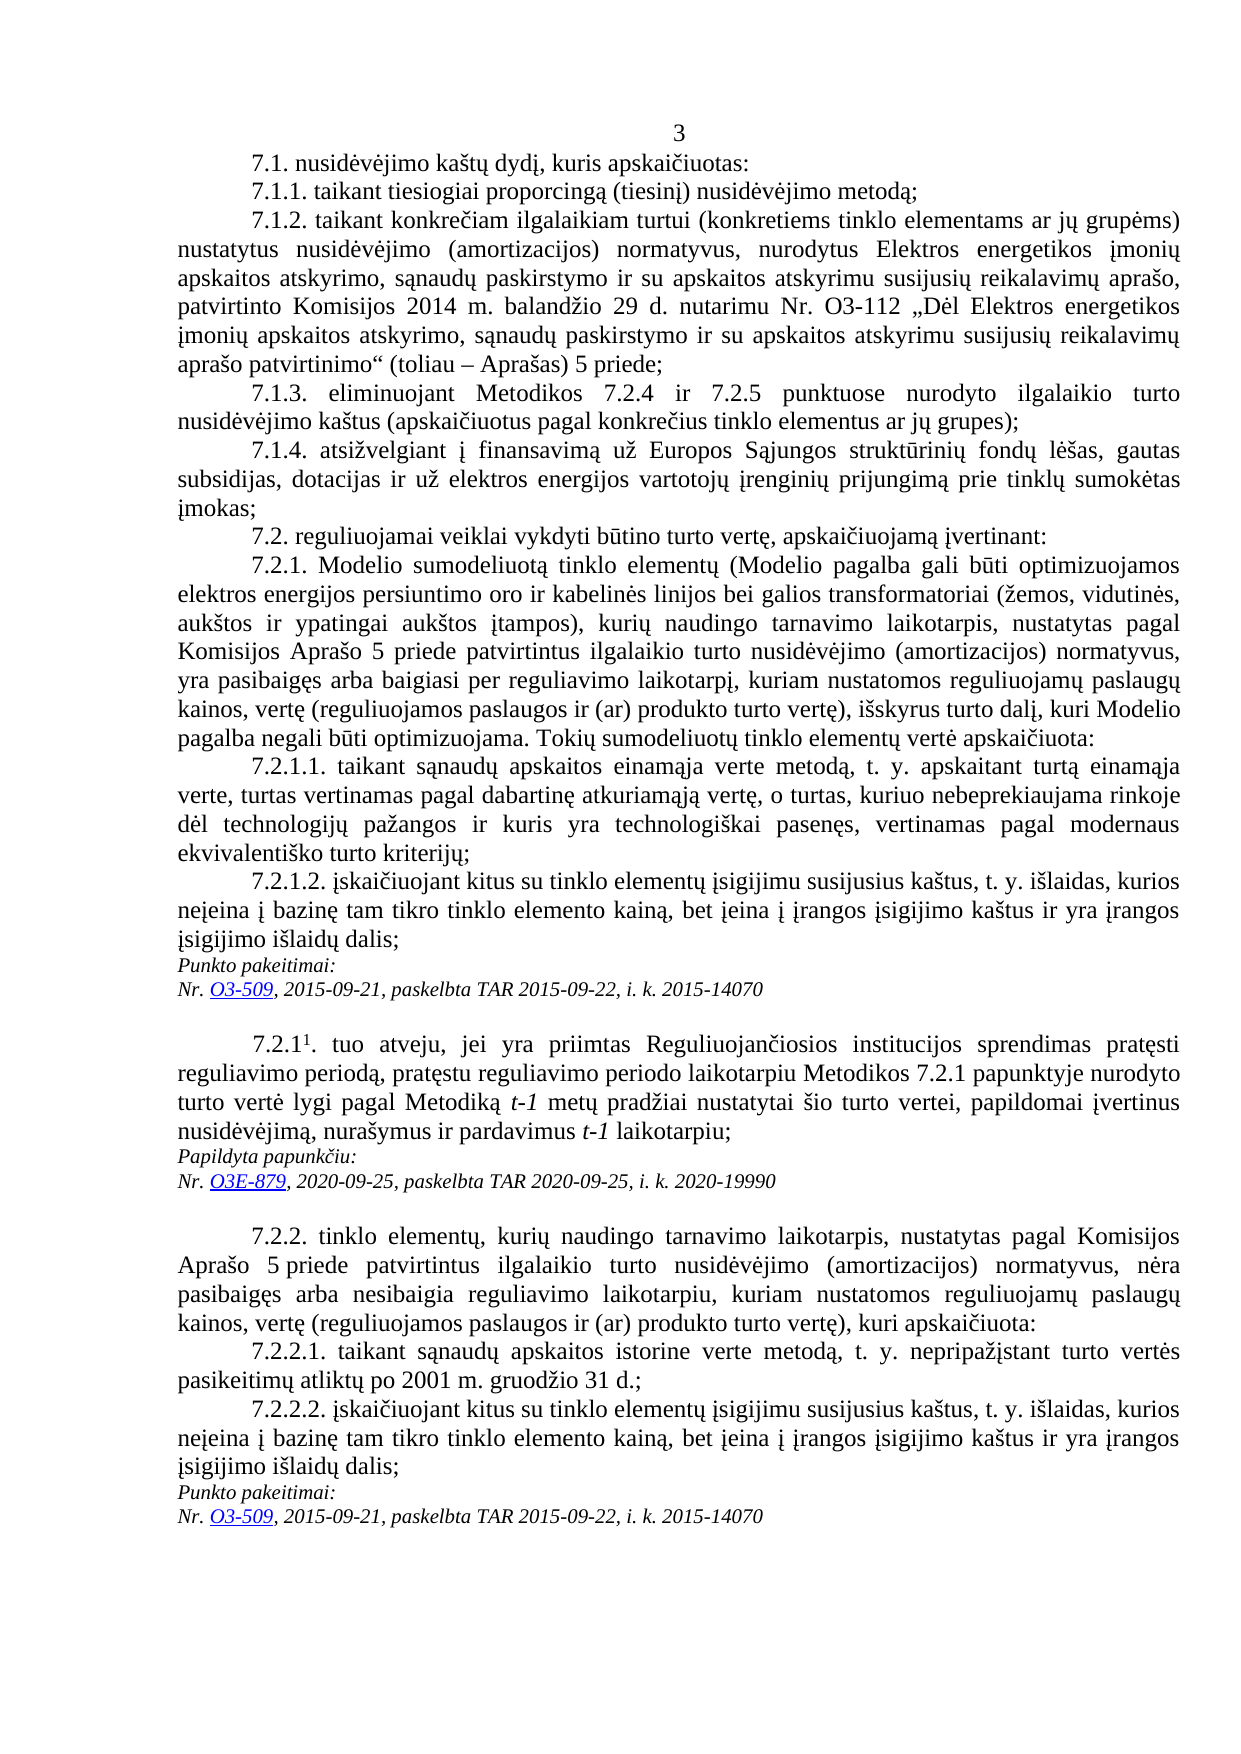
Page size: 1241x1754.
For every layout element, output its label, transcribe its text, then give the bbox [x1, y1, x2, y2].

text 7.2.1. Modelio sumodeliuotą tinklo elementų (Modelio pagalba gali būti optimizuojamos elektros energijos persiuntimo oro ir kabelinės linijos bei galios transformatoriai (žemos, vidutinės, aukštos ir ypatingai aukštos įtampos), kurių naudingo tarnavimo laikotarpis, nustatytas pagal Komisijos Aprašo 5 priede patvirtintus ilgalaikio turto nusidėvėjimo (amortizacijos) normatyvus, yra pasibaigęs arba baigiasi per reguliavimo laikotarpį, kuriam nustatomos reguliuojamų paslaugų kainos, vertę (reguliuojamos paslaugos ir (ar) produkto turto vertę), išskyrus turto dalį, kuri Modelio pagalba negali būti optimizuojama. Tokių sumodeliuotų tinklo elementų vertė apskaičiuota: [177, 550, 1181, 751]
text 7.2.2. tinklo elementų, kurių naudingo tarnavimo laikotarpis, nustatytas pagal Komisijos Aprašo 5 priede patvirtintus ilgalaikio turto nusidėvėjimo (amortizacijos) normatyvus, nėra pasibaigęs arba nesibaigia reguliavimo laikotarpiu, kuriam nustatomos reguliuojamų paslaugų kainos, vertę (reguliuojamos paslaugos ir (ar) produkto turto vertę), kuri apskaičiuota: [177, 1221, 1181, 1336]
text 7.1.4. atsižvelgiant į finansavimą už Europos Sąjungos struktūrinių fondų lėšas, gautas subsidijas, dotacijas ir už elektros energijos vartotojų įrenginių prijungimą prie tinklų sumokėtas įmokas; [177, 435, 1181, 521]
text 7.1.3. eliminuojant Metodikos 7.2.4 ir 7.2.5 punktuose nurodyto ilgalaikio turto nusidėvėjimo kaštus (apskaičiuotus pagal konkrečius tinklo elementus ar jų grupes); [177, 378, 1181, 435]
text 7.2. reguliuojamai veiklai vykdyti būtino turto vertę, apskaičiuojamą įvertinant: [177, 521, 1181, 550]
text Nr. O3-509, 2015-09-21, paskelbta TAR 2015-09-22, i. k. 2015-14070 [177, 1504, 1181, 1528]
text 7.2.1.1. taikant sąnaudų apskaitos einamąja verte metodą, t. y. apskaitant turtą einamąja verte, turtas vertinamas pagal dabartinę atkuriamąją vertę, o turtas, kuriuo nebeprekiaujama rinkoje dėl technologijų pažangos ir kuris yra technologiškai pasenęs, vertinamas pagal modernaus ekvivalentiško turto kriterijų; [177, 751, 1181, 866]
text 7.2.2.2. įskaičiuojant kitus su tinklo elementų įsigijimu susijusius kaštus, t. y. išlaidas, kurios neįeina į bazinę tam tikro tinklo elemento kainą, bet įeina į įrangos įsigijimo kaštus ir yra įrangos įsigijimo išlaidų dalis; [177, 1394, 1181, 1480]
text 7.2.11. tuo atveju, jei yra priimtas Reguliuojančiosios institucijos sprendimas pratęsti reguliavimo periodą, pratęstu reguliavimo periodo laikotarpiu Metodikos 7.2.1 papunktyje nurodyto turto vertė lygi pagal Metodiką t-1 metų pradžiai nustatytai šio turto vertei, papildomai įvertinus nusidėvėjimą, nurašymus ir pardavimus t-1 laikotarpiu; [177, 1029, 1181, 1144]
text Punkto pakeitimai: [177, 953, 1181, 977]
text Papildyta papunkčiu: [177, 1144, 1181, 1168]
text 7.1.1. taikant tiesiogiai proporcingą (tiesinį) nusidėvėjimo metodą; [177, 176, 1181, 205]
text 7.1.2. taikant konkrečiam ilgalaikiam turtui (konkretiems tinklo elementams ar jų grupėms) nustatytus nusidėvėjimo (amortizacijos) normatyvus, nurodytus Elektros energetikos įmonių apskaitos atskyrimo, sąnaudų paskirstymo ir su apskaitos atskyrimu susijusių reikalavimų aprašo, patvirtinto Komisijos 2014 m. balandžio 29 d. nutarimu Nr. O3-112 „Dėl Elektros energetikos įmonių apskaitos atskyrimo, sąnaudų paskirstymo ir su apskaitos atskyrimu susijusių reikalavimų aprašo patvirtinimo“ (toliau – Aprašas) 5 priede; [177, 205, 1181, 378]
text 7.1. nusidėvėjimo kaštų dydį, kuris apskaičiuotas: [177, 148, 1181, 176]
text Punkto pakeitimai: [177, 1480, 1181, 1504]
text 7.2.1.2. įskaičiuojant kitus su tinklo elementų įsigijimu susijusius kaštus, t. y. išlaidas, kurios neįeina į bazinę tam tikro tinklo elemento kainą, bet įeina į įrangos įsigijimo kaštus ir yra įrangos įsigijimo išlaidų dalis; [177, 866, 1181, 953]
text Nr. O3E-879, 2020-09-25, paskelbta TAR 2020-09-25, i. k. 2020-19990 [177, 1168, 1181, 1193]
text Nr. O3-509, 2015-09-21, paskelbta TAR 2015-09-22, i. k. 2015-14070 [177, 977, 1181, 1001]
text 7.2.2.1. taikant sąnaudų apskaitos istorine verte metodą, t. y. nepripažįstant turto vertės pasikeitimų atliktų po 2001 m. gruodžio 31 d.; [177, 1336, 1181, 1394]
